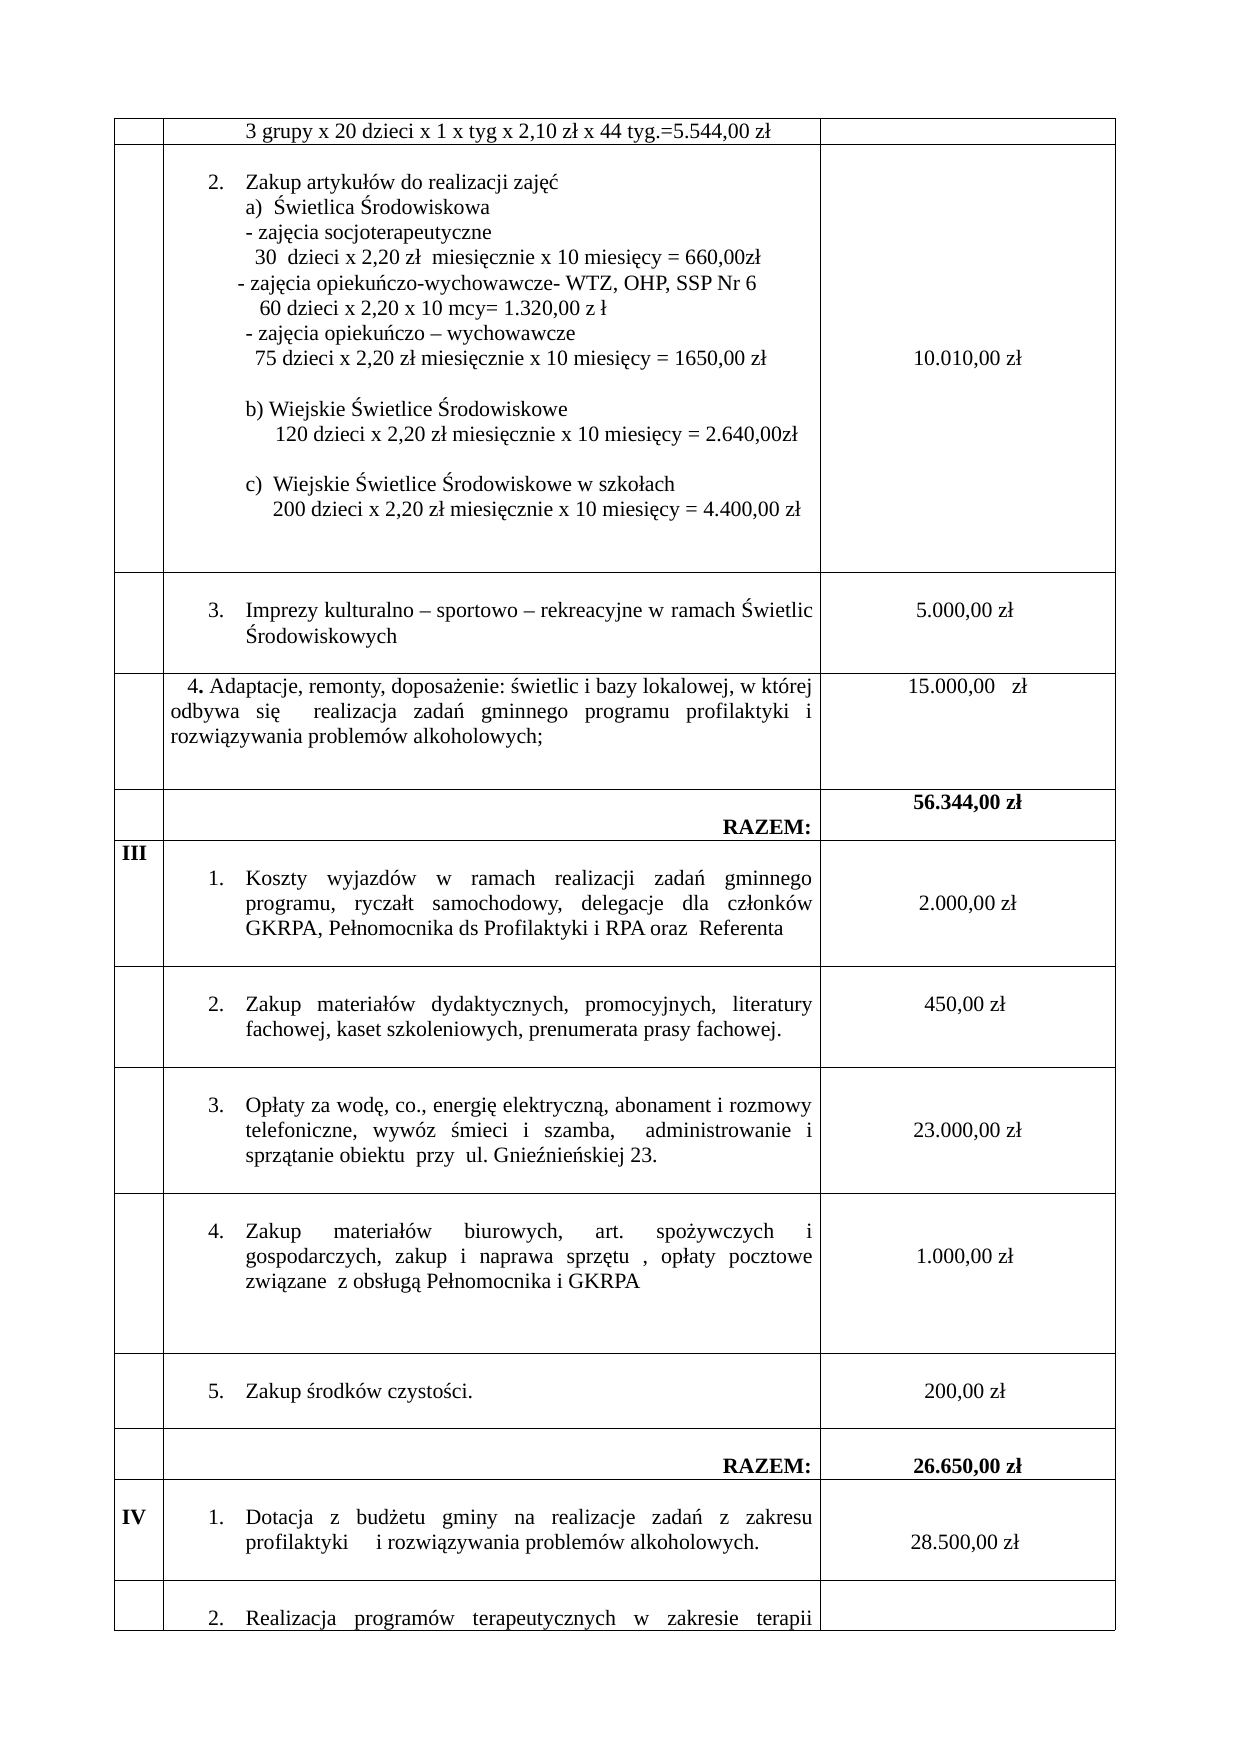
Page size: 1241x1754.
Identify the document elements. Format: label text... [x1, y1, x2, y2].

table_cell 5.000,00 zł [821, 573, 1115, 673]
table_cell 1.000,00 zł [821, 1194, 1115, 1352]
table_cell 450,00 zł [821, 967, 1115, 1067]
table_cell [115, 573, 163, 673]
table_cell 3 grupy x 20 dzieci x 1 x tyg x 2,10 zł x 44 tyg.=5.544,00 zł [164, 119, 820, 143]
table_cell [115, 1194, 163, 1352]
table_cell [115, 145, 163, 572]
table_cell [821, 119, 1115, 143]
table_cell III [115, 841, 163, 966]
table_cell [115, 1354, 163, 1428]
table_cell RAZEM: [164, 1429, 820, 1479]
table_cell RAZEM: [164, 790, 820, 839]
table_cell Opłaty za wodę, co., energię elektryczną, abonament i rozmowy telefoniczne, wywóz śmieci i szamba, administrowanie i sprzątanie obiektu przy ul. Gnieźnieńskiej 23. [164, 1068, 820, 1193]
table_cell [115, 1429, 163, 1479]
table_cell Koszty wyjazdów w ramach realizacji zadań gminnego programu, ryczałt samochodowy, delegacje dla członków GKRPA, Pełnomocnika ds Profilaktyki i RPA oraz Referenta [164, 841, 820, 966]
table_cell 10.010,00 zł [821, 145, 1115, 572]
table_cell [821, 1581, 1115, 1630]
table_cell 2.000,00 zł [821, 841, 1115, 966]
table_cell [115, 790, 163, 839]
table_cell Zakup artykułów do realizacji zajęć a) Świetlica Środowiskowa - zajęcia socjoterapeutyczne 30 dzieci x 2,20 zł miesięcznie x 10 miesięcy = 660,00zł - zajęcia opiekuńczo-wychowawcze- WTZ, OHP, SSP Nr 6 60 dzieci x 2,20 x 10 mcy= 1.320,00 z ł - zajęcia opiekuńczo – wychowawcze 75 dzieci x 2,20 zł miesięcznie x 10 miesięcy = 1650,00 zł b) Wiejskie Świetlice Środowiskowe 120 dzieci x 2,20 zł miesięcznie x 10 miesięcy = 2.640,00zł c) Wiejskie Świetlice Środowiskowe w szkołach 200 dzieci x 2,20 zł miesięcznie x 10 miesięcy = 4.400,00 zł [164, 145, 820, 572]
table_cell 23.000,00 zł [821, 1068, 1115, 1193]
table_cell 26.650,00 zł [821, 1429, 1115, 1479]
table_cell Imprezy kulturalno – sportowo – rekreacyjne w ramach Świetlic Środowiskowych [164, 573, 820, 673]
table_cell Zakup materiałów biurowych, art. spożywczych i gospodarczych, zakup i naprawa sprzętu , opłaty pocztowe związane z obsługą Pełnomocnika i GKRPA [164, 1194, 820, 1352]
table_cell 15.000,00 zł [821, 674, 1115, 789]
table_cell [115, 1581, 163, 1630]
table_cell 56.344,00 zł [821, 790, 1115, 839]
table_cell Realizacja programów terapeutycznych w zakresie terapii [164, 1581, 820, 1630]
table_cell [115, 674, 163, 789]
table_cell Zakup materiałów dydaktycznych, promocyjnych, literatury fachowej, kaset szkoleniowych, prenumerata prasy fachowej. [164, 967, 820, 1067]
table_cell Zakup środków czystości. [164, 1354, 820, 1428]
table_cell 28.500,00 zł [821, 1480, 1115, 1580]
table_cell 200,00 zł [821, 1354, 1115, 1428]
table_cell [115, 119, 163, 143]
table_cell Dotacja z budżetu gminy na realizacje zadań z zakresu profilaktyki i rozwiązywania problemów alkoholowych. [164, 1480, 820, 1580]
table_cell IV [115, 1480, 163, 1580]
table_cell [115, 967, 163, 1067]
table_cell 4. Adaptacje, remonty, doposażenie: świetlic i bazy lokalowej, w której odbywa się realizacja zadań gminnego programu profilaktyki i rozwiązywania problemów alkoholowych; [164, 674, 820, 789]
table_cell [115, 1068, 163, 1193]
